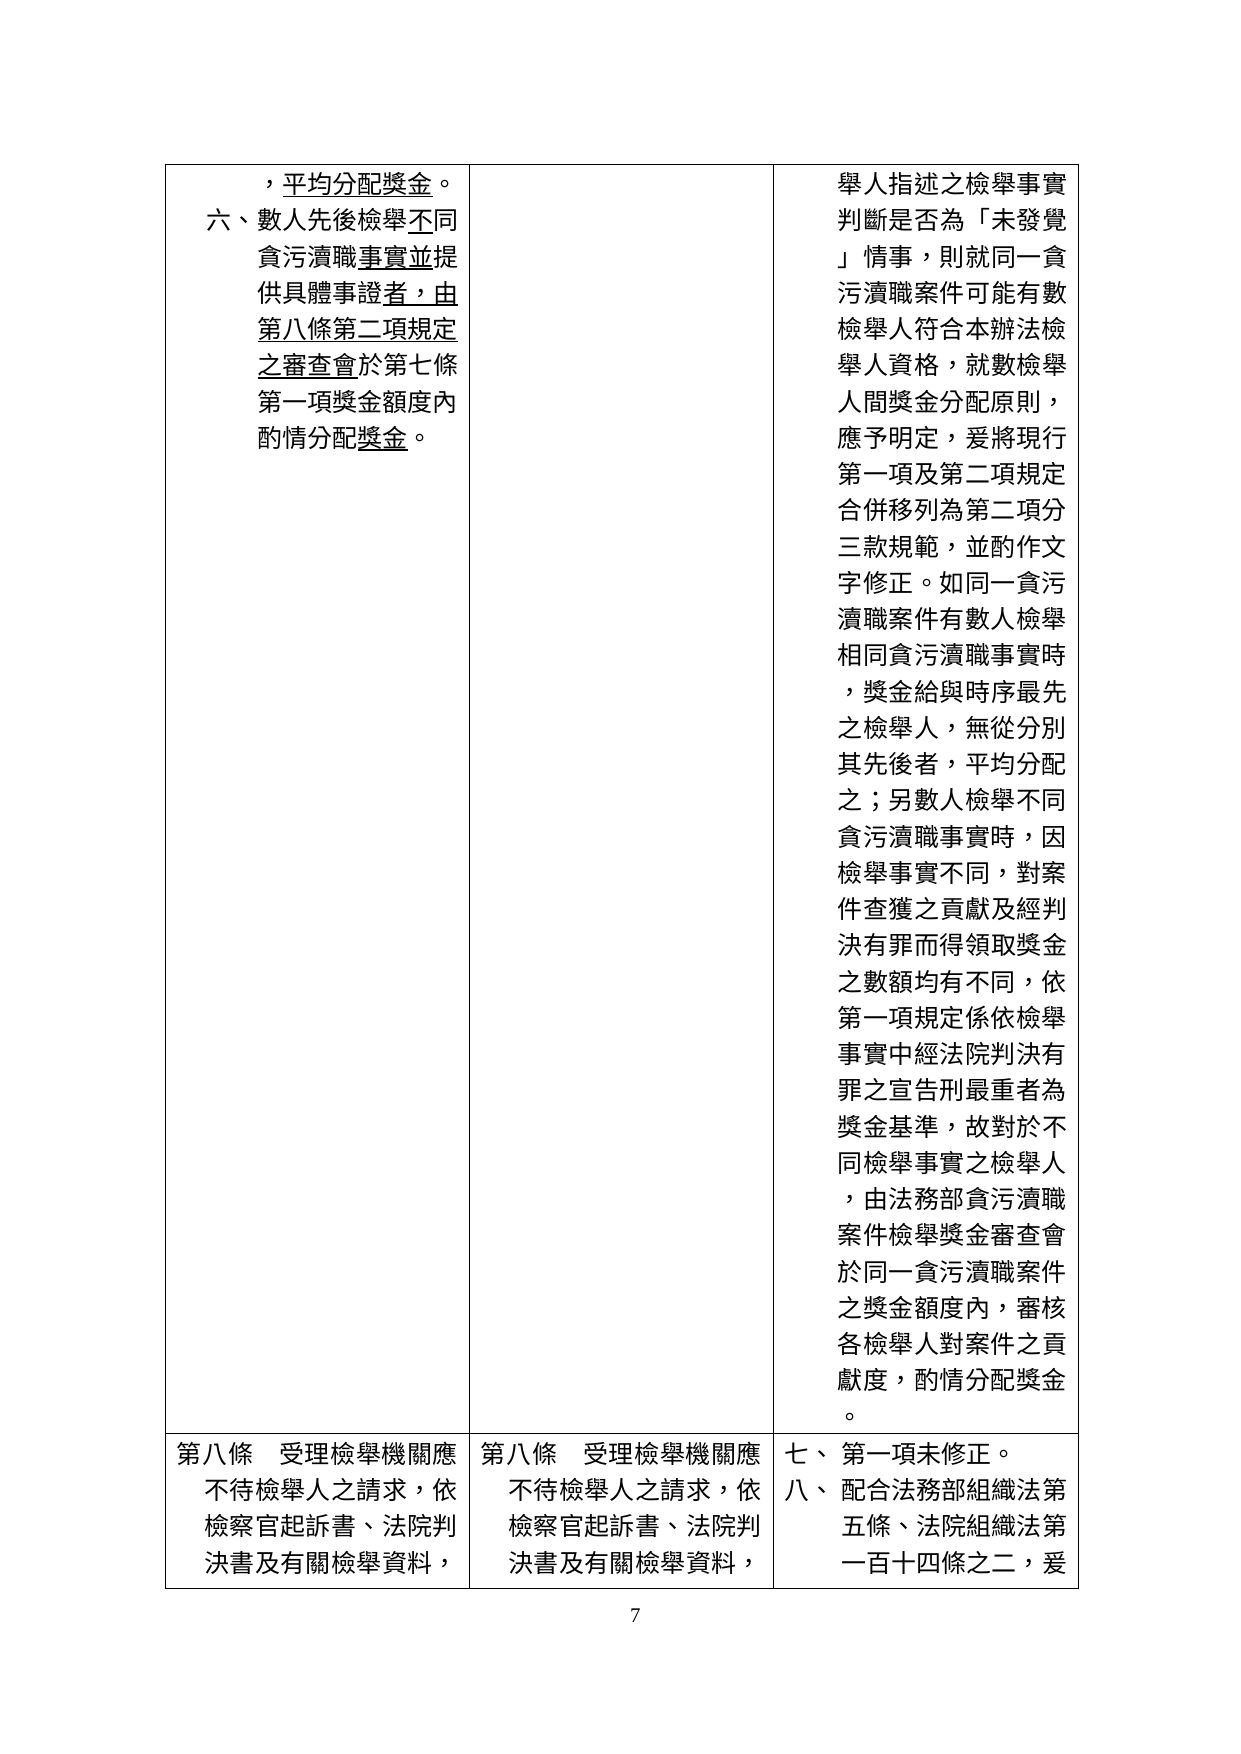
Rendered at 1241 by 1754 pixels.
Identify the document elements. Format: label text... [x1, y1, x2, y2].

table_cell 第六條 同一貪污瀆職案件含有數檢舉事實時，其獎金以一案計算，並以檢舉事實中經法院判決有罪之宣告刑最重刑者為準。 同一貪污瀆職案件獎金分配如下： 數人共同檢舉同一貪污瀆職事實者，平均分配獎金。 數人分別檢舉同一貪污瀆職事實並提供具體事證，獎金給予最先檢舉人；無從分別其先後者，平均分配獎金。 數人先後檢舉不同貪污瀆職事實並提供具體事證者，由第八條第二項規定之審查會於第七條第一項獎金額度內酌情分配獎金。 [166, 165, 469, 1433]
table_cell 第一項未修正。 配合法務部組織法第五條、法院組織法第一百十四條之二，爰 [774, 1434, 1078, 1587]
table_cell 第八條 受理檢舉機關應不待檢舉人之請求，依檢察官起訴書、法院判決書及有關檢舉資料， [470, 1434, 773, 1587]
table_cell 第八條 受理檢舉機關應不待檢舉人之請求，依檢察官起訴書、法院判決書及有關檢舉資料， [166, 1434, 469, 1587]
table_cell [470, 165, 773, 1433]
table_cell 第五條第二項規定「同一貪污瀆職案件」定義，法務部審核貪污瀆職案件檢舉獎金給獎基準第三點亦規定「本辦法第七條第一項附表所稱『法院判決情形』，以同一貪污瀆職案件之檢舉事實，經法院判決有罪之宣告刑最重刑者為準。」為明確獎金計算基準，避免誤解歧異，爰增訂第一項規定。 因應第三條修正以檢舉人指述之檢舉事實判斷是否為「未發覺」情事，則就同一貪污瀆職案件可能有數檢舉人符合本辦法檢舉人資格，就數檢舉人間獎金分配原則，應予明定，爰將現行第一項及第二項規定合併移列為第二項分三款規範，並酌作文字修正。如同一貪污瀆職案件有數人檢舉相同貪污瀆職事實時，獎金給與時序最先之檢舉人，無從分別其先後者，平均分配之；另數人檢舉不同貪污瀆職事實時，因檢舉事實不同，對案件查獲之貢獻及經判決有罪而得領取獎金之數額均有不同，依第一項規定係依檢舉事實中經法院判決有罪之宣告刑最重者為獎金基準，故對於不同檢舉事實之檢舉人，由法務部貪污瀆職案件檢舉獎金審查會於同一貪污瀆職案件之獎金額度內，審核各檢舉人對案件之貢獻度，酌情分配獎金。 [774, 165, 1078, 1433]
